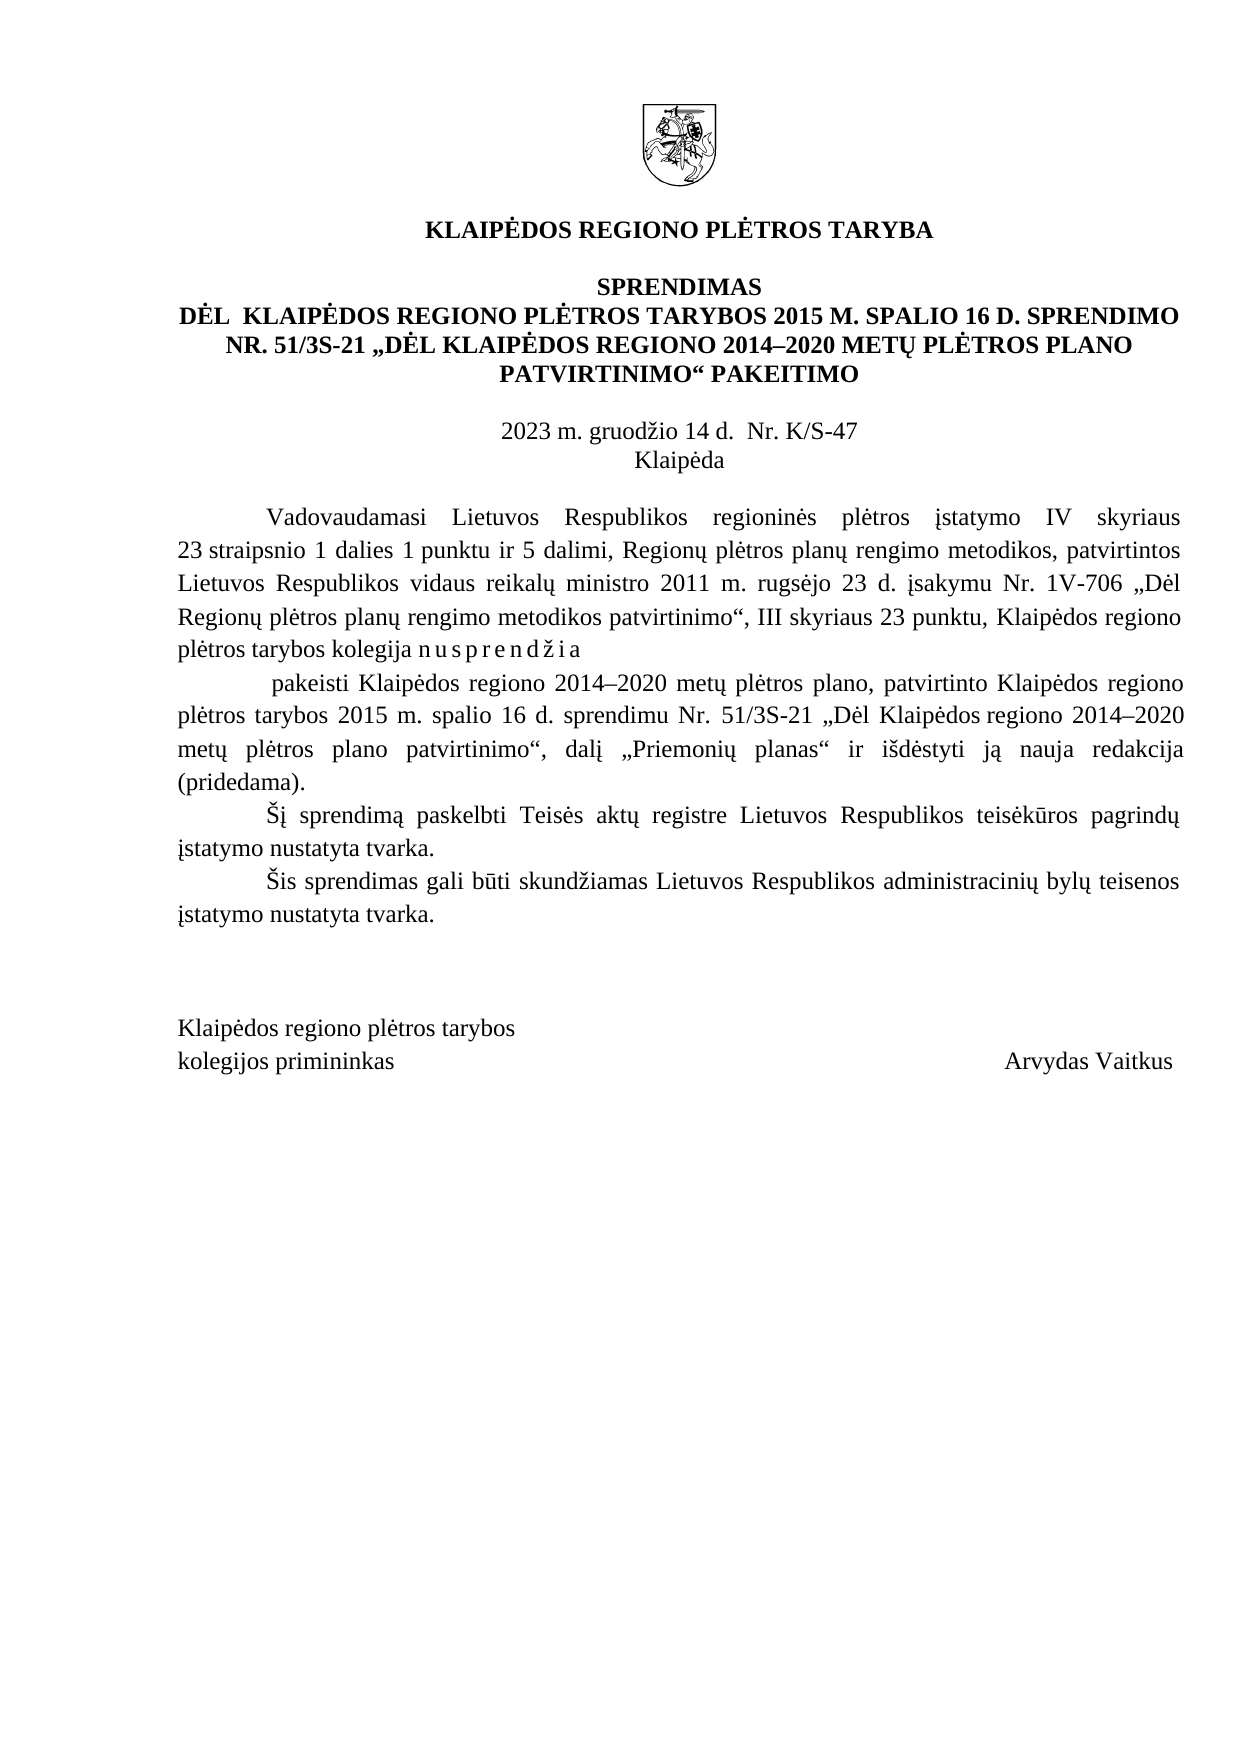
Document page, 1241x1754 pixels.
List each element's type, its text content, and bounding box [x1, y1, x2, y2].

text KLAIPĖDOS REGIONO PLĖTROS TARYBA [177, 215, 1181, 244]
text DĖL KLAIPĖDOS REGIONO PLĖTROS TARYBOS 2015 M. SPALIO 16 D. SPRENDIMO NR. 51/3S-21 „DĖL KLAIPĖDOS REGIONO 2014–2020 METŲ PLĖTROS PLANO PATVIRTINIMO“ PAKEITIMO [177, 301, 1181, 387]
text Šį sprendimą paskelbti Teisės aktų registre Lietuvos Respublikos teisėkūros pagrindų įstatymo nustatyta tvarka. [177, 800, 1181, 861]
text kolegijos primininkas Arvydas Vaitkus [177, 1046, 1181, 1075]
text pakeisti Klaipėdos regiono 2014–2020 metų plėtros plano, patvirtinto Klaipėdos regiono plėtros tarybos 2015 m. spalio 16 d. sprendimu Nr. 51/3S-21 „Dėl Klaipėdos regiono 2014–2020 metų plėtros plano patvirtinimo“, dalį „Priemonių planas“ ir išdėstyti ją nauja redakcija (pridedama). [177, 668, 1185, 795]
text SPRENDIMAS [177, 272, 1181, 301]
text 2023 m. gruodžio 14 d. Nr. K/S-47 [177, 416, 1181, 445]
text Vadovaudamasi Lietuvos Respublikos regioninės plėtros įstatymo IV skyriaus 23 straipsnio 1 dalies 1 punktu ir 5 dalimi, Regionų plėtros planų rengimo metodikos, patvirtintos Lietuvos Respublikos vidaus reikalų ministro 2011 m. rugsėjo 23 d. įsakymu Nr. 1V-706 „Dėl Regionų plėtros planų rengimo metodikos patvirtinimo“, III skyriaus 23 punktu, Klaipėdos regiono plėtros tarybos kolegija nusprendžia [177, 502, 1181, 663]
text Klaipėda [177, 445, 1181, 474]
text Klaipėdos regiono plėtros tarybos [177, 1013, 1181, 1042]
text Šis sprendimas gali būti skundžiamas Lietuvos Respublikos administracinių bylų teisenos įstatymo nustatyta tvarka. [177, 866, 1181, 927]
